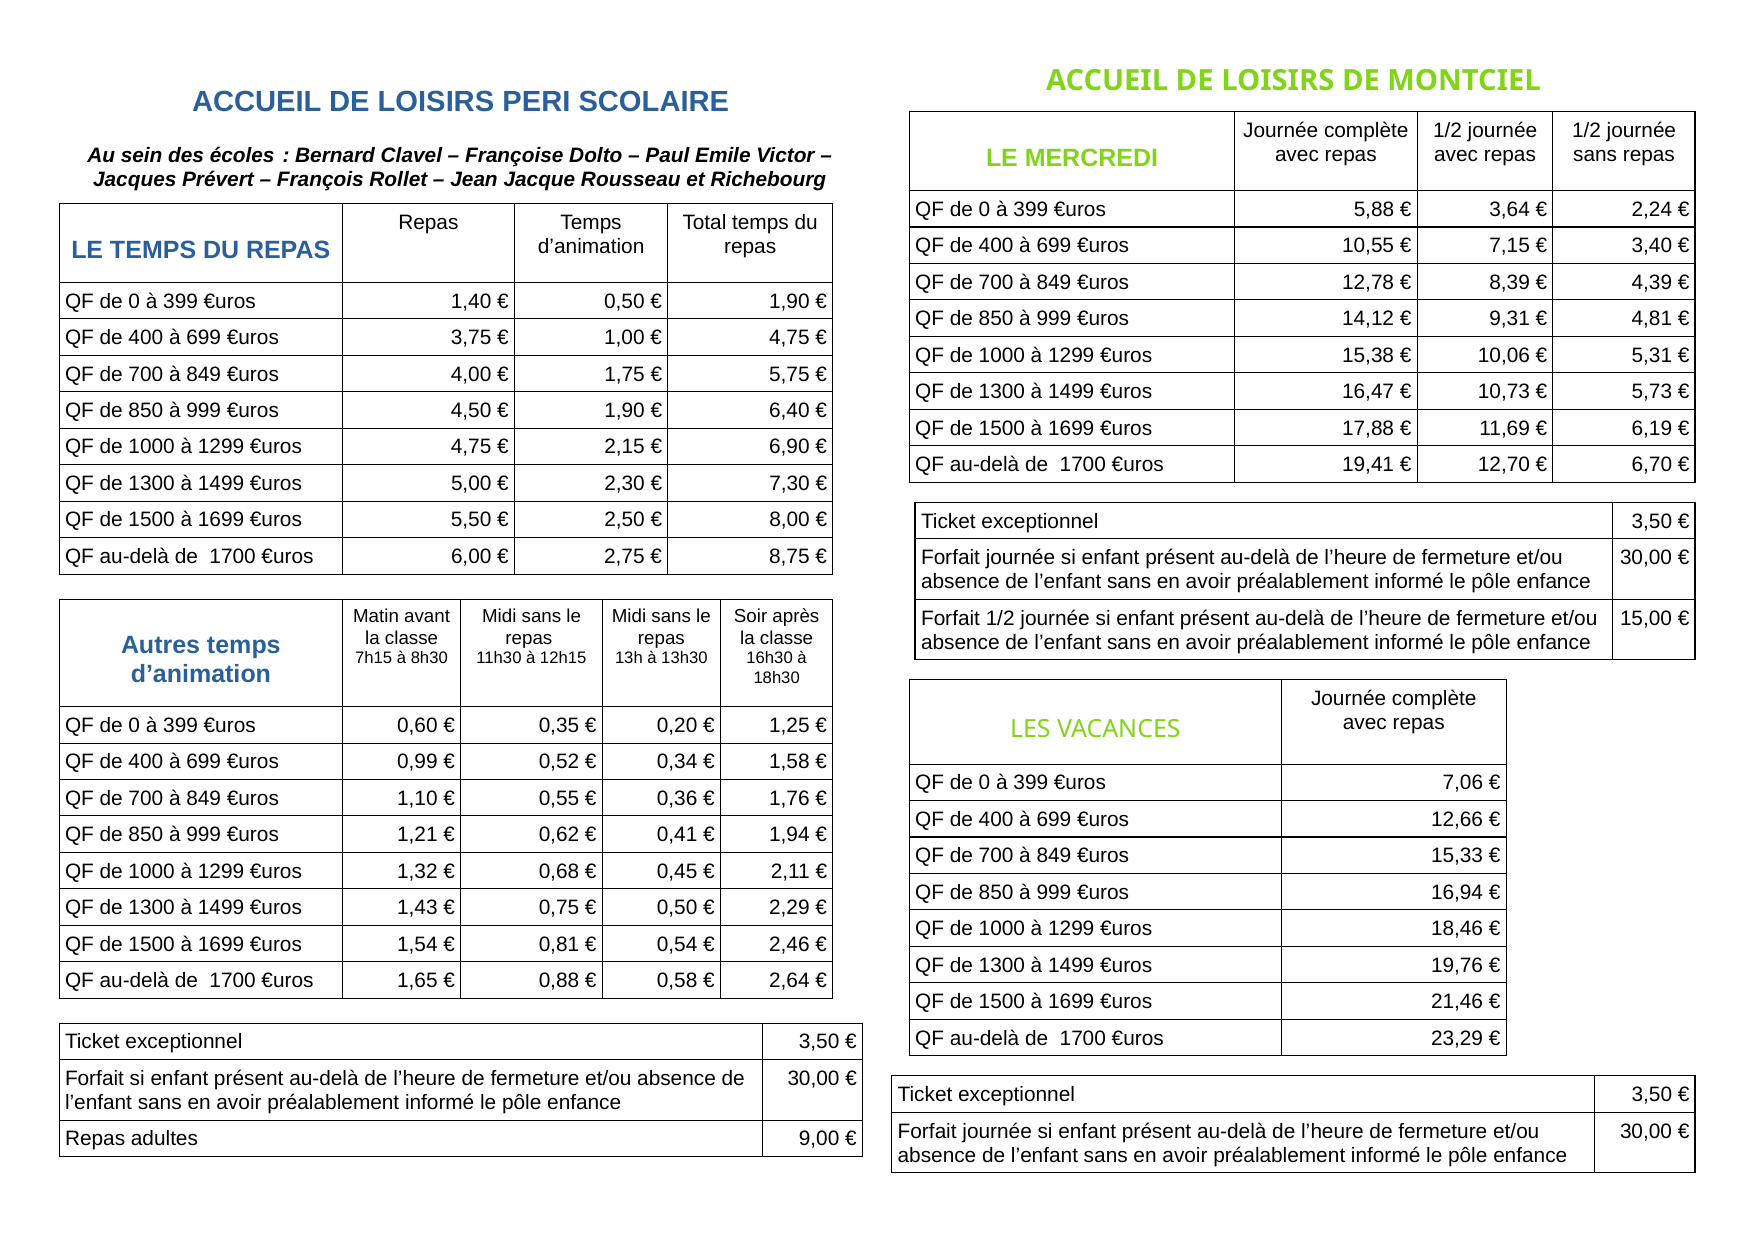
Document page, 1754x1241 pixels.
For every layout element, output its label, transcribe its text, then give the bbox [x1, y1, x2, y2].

table_cell QF au-delà de 1700 €uros [60, 962, 342, 998]
table_cell 1,43 € [343, 889, 460, 925]
table_cell 5,50 € [343, 502, 514, 537]
table_cell 0,99 € [343, 744, 460, 779]
table_cell 16,94 € [1282, 874, 1506, 909]
table_cell QF au-delà de 1700 €uros [910, 446, 1234, 482]
table_header Journée complète avec repas [1235, 112, 1417, 190]
table_cell 10,06 € [1418, 337, 1552, 372]
table_cell 1,65 € [343, 962, 460, 998]
table_cell 4,39 € [1553, 264, 1694, 299]
table_cell QF de 1300 à 1499 €uros [60, 889, 342, 925]
table_cell 1,90 € [668, 283, 832, 318]
table_header Journée complète avec repas [1282, 680, 1506, 763]
table_cell 0,50 € [603, 889, 720, 925]
table_cell 9,31 € [1418, 300, 1552, 336]
table_cell 8,75 € [668, 538, 832, 573]
table_header 3,50 € [1613, 503, 1694, 538]
table_cell 8,00 € [668, 502, 832, 537]
table_cell 0,20 € [603, 707, 720, 742]
table_header 3,50 € [1595, 1076, 1694, 1112]
table_cell 9,00 € [763, 1121, 862, 1156]
table_cell 4,00 € [343, 356, 514, 391]
table_cell 4,75 € [668, 319, 832, 355]
table_cell 19,76 € [1282, 947, 1506, 982]
table_cell QF de 1000 à 1299 €uros [60, 429, 342, 464]
table_cell 1,40 € [343, 283, 514, 318]
table_header 1/2 journée avec repas [1418, 112, 1552, 190]
table_cell 0,34 € [603, 744, 720, 779]
table_cell 2,64 € [721, 962, 832, 998]
table_cell 0,88 € [461, 962, 602, 998]
table_cell 3,75 € [343, 319, 514, 355]
table_cell 0,50 € [515, 283, 667, 318]
table_cell 8,39 € [1418, 264, 1552, 299]
table_header 1/2 journée sans repas [1553, 112, 1694, 190]
table_cell QF de 400 à 699 €uros [60, 744, 342, 779]
table_cell 0,45 € [603, 853, 720, 888]
table_cell 6,70 € [1553, 446, 1694, 482]
table_header Ticket exceptionnel [916, 503, 1612, 538]
table_header Temps d’animation [515, 204, 667, 282]
table_cell QF de 850 à 999 €uros [910, 300, 1234, 336]
table_cell QF de 700 à 849 €uros [60, 356, 342, 391]
table_cell 0,60 € [343, 707, 460, 742]
table_cell 1,00 € [515, 319, 667, 355]
table_cell 0,52 € [461, 744, 602, 779]
table_cell 5,00 € [343, 465, 514, 501]
table_cell 14,12 € [1235, 300, 1417, 336]
table_cell 21,46 € [1282, 983, 1506, 1019]
table_cell 1,54 € [343, 926, 460, 961]
table_cell Forfait si enfant présent au-delà de l’heure de fermeture et/ou absence de l’enfant sans en avoir préalablement informé le pôle enfance [60, 1060, 762, 1119]
table_header Repas [343, 204, 514, 282]
table_cell 15,33 € [1282, 838, 1506, 873]
subtitle Au sein des écoles : Bernard Clavel – Françoise Dolto – Paul Emile Victor – Jacques Prévert – François Rollet – Jean Jacque Rousseau et Richebourg [59, 143, 862, 191]
table_cell QF de 1300 à 1499 €uros [910, 373, 1234, 409]
table_cell 12,78 € [1235, 264, 1417, 299]
table_header Midi sans le repas 13h à 13h30 [603, 600, 720, 706]
table_cell 5,31 € [1553, 337, 1694, 372]
table_cell 0,81 € [461, 926, 602, 961]
table_cell QF de 1500 à 1699 €uros [910, 410, 1234, 445]
table_cell 12,70 € [1418, 446, 1552, 482]
table_cell 0,68 € [461, 853, 602, 888]
table_cell 15,38 € [1235, 337, 1417, 372]
table_cell QF de 0 à 399 €uros [910, 765, 1281, 800]
table_cell 3,64 € [1418, 191, 1552, 226]
table_header Ticket exceptionnel [892, 1076, 1594, 1112]
table_cell 6,00 € [343, 538, 514, 573]
table_cell 0,75 € [461, 889, 602, 925]
table_cell QF de 1300 à 1499 €uros [910, 947, 1281, 982]
table_cell QF au-delà de 1700 €uros [60, 538, 342, 573]
table_cell 2,46 € [721, 926, 832, 961]
table_cell QF de 850 à 999 €uros [60, 392, 342, 428]
table_cell QF de 1500 à 1699 €uros [60, 926, 342, 961]
table_header 3,50 € [763, 1024, 862, 1059]
table_cell 2,30 € [515, 465, 667, 501]
table_cell 6,19 € [1553, 410, 1694, 445]
table_cell 1,90 € [515, 392, 667, 428]
table_cell QF de 400 à 699 €uros [60, 319, 342, 355]
table_cell 10,73 € [1418, 373, 1552, 409]
table_cell 2,15 € [515, 429, 667, 464]
table_cell 5,88 € [1235, 191, 1417, 226]
table_cell 2,29 € [721, 889, 832, 925]
table_cell 12,66 € [1282, 801, 1506, 836]
table_header Matin avant la classe 7h15 à 8h30 [343, 600, 460, 706]
table_cell 1,25 € [721, 707, 832, 742]
table_cell 23,29 € [1282, 1020, 1506, 1055]
table_header Total temps du repas [668, 204, 832, 282]
table_cell 6,90 € [668, 429, 832, 464]
table_cell QF de 1300 à 1499 €uros [60, 465, 342, 501]
table_cell 19,41 € [1235, 446, 1417, 482]
table_cell 7,15 € [1418, 228, 1552, 263]
table_cell QF de 700 à 849 €uros [60, 780, 342, 815]
table_cell QF de 700 à 849 €uros [910, 838, 1281, 873]
table_cell QF de 1500 à 1699 €uros [60, 502, 342, 537]
table_cell 18,46 € [1282, 910, 1506, 946]
table_header Midi sans le repas 11h30 à 12h15 [461, 600, 602, 706]
table_cell 4,75 € [343, 429, 514, 464]
table_cell 2,75 € [515, 538, 667, 573]
table_header LE TEMPS DU REPAS [60, 204, 342, 282]
table_cell 1,32 € [343, 853, 460, 888]
table_cell Forfait 1/2 journée si enfant présent au-delà de l’heure de fermeture et/ou absence de l’enfant sans en avoir préalablement informé le pôle enfance [916, 600, 1612, 659]
table_header LE MERCREDI [910, 112, 1234, 190]
table_cell 1,21 € [343, 816, 460, 852]
table_cell 1,75 € [515, 356, 667, 391]
table_cell 0,36 € [603, 780, 720, 815]
table_header Soir après la classe 16h30 à 18h30 [721, 600, 832, 706]
table_cell 10,55 € [1235, 228, 1417, 263]
table_cell 0,55 € [461, 780, 602, 815]
table_cell 30,00 € [1595, 1113, 1694, 1172]
table_cell 30,00 € [763, 1060, 862, 1119]
table_cell 4,50 € [343, 392, 514, 428]
table_cell 2,11 € [721, 853, 832, 888]
table_cell 0,62 € [461, 816, 602, 852]
table_cell 0,41 € [603, 816, 720, 852]
table_cell 1,10 € [343, 780, 460, 815]
table_cell QF de 850 à 999 €uros [910, 874, 1281, 909]
table_cell 4,81 € [1553, 300, 1694, 336]
title ACCUEIL DE LOISIRS PERI SCOLAIRE [59, 84, 862, 118]
table_cell 1,58 € [721, 744, 832, 779]
table_header Ticket exceptionnel [60, 1024, 762, 1059]
table_cell 1,76 € [721, 780, 832, 815]
table_cell Repas adultes [60, 1121, 762, 1156]
table_cell 2,24 € [1553, 191, 1694, 226]
table_cell 17,88 € [1235, 410, 1417, 445]
table_cell Forfait journée si enfant présent au-delà de l’heure de fermeture et/ou absence de l’enfant sans en avoir préalablement informé le pôle enfance [916, 539, 1612, 599]
table_cell QF de 700 à 849 €uros [910, 264, 1234, 299]
table_cell Forfait journée si enfant présent au-delà de l’heure de fermeture et/ou absence de l’enfant sans en avoir préalablement informé le pôle enfance [892, 1113, 1594, 1172]
table_cell 16,47 € [1235, 373, 1417, 409]
title ACCUEIL DE LOISIRS DE MONTCIEL [892, 59, 1695, 99]
table_cell 30,00 € [1613, 539, 1694, 599]
table_cell 11,69 € [1418, 410, 1552, 445]
table_cell 5,75 € [668, 356, 832, 391]
table_cell QF de 1000 à 1299 €uros [910, 910, 1281, 946]
table_cell 2,50 € [515, 502, 667, 537]
table_cell 0,58 € [603, 962, 720, 998]
table_cell QF de 850 à 999 €uros [60, 816, 342, 852]
table_cell QF de 400 à 699 €uros [910, 228, 1234, 263]
table_cell QF de 1000 à 1299 €uros [910, 337, 1234, 372]
table_cell 0,35 € [461, 707, 602, 742]
table_cell 7,30 € [668, 465, 832, 501]
table_header Autres temps d’animation [60, 600, 342, 706]
table_cell 0,54 € [603, 926, 720, 961]
table_cell 7,06 € [1282, 765, 1506, 800]
table_cell QF de 400 à 699 €uros [910, 801, 1281, 836]
table_cell QF au-delà de 1700 €uros [910, 1020, 1281, 1055]
table_cell QF de 1500 à 1699 €uros [910, 983, 1281, 1019]
table_header LES VACANCES [910, 680, 1281, 763]
table_cell 1,94 € [721, 816, 832, 852]
table_cell 5,73 € [1553, 373, 1694, 409]
table_cell QF de 1000 à 1299 €uros [60, 853, 342, 888]
table_cell 15,00 € [1613, 600, 1694, 659]
table_cell QF de 0 à 399 €uros [60, 707, 342, 742]
table_cell QF de 0 à 399 €uros [60, 283, 342, 318]
table_cell 3,40 € [1553, 228, 1694, 263]
table_cell QF de 0 à 399 €uros [910, 191, 1234, 226]
table_cell 6,40 € [668, 392, 832, 428]
